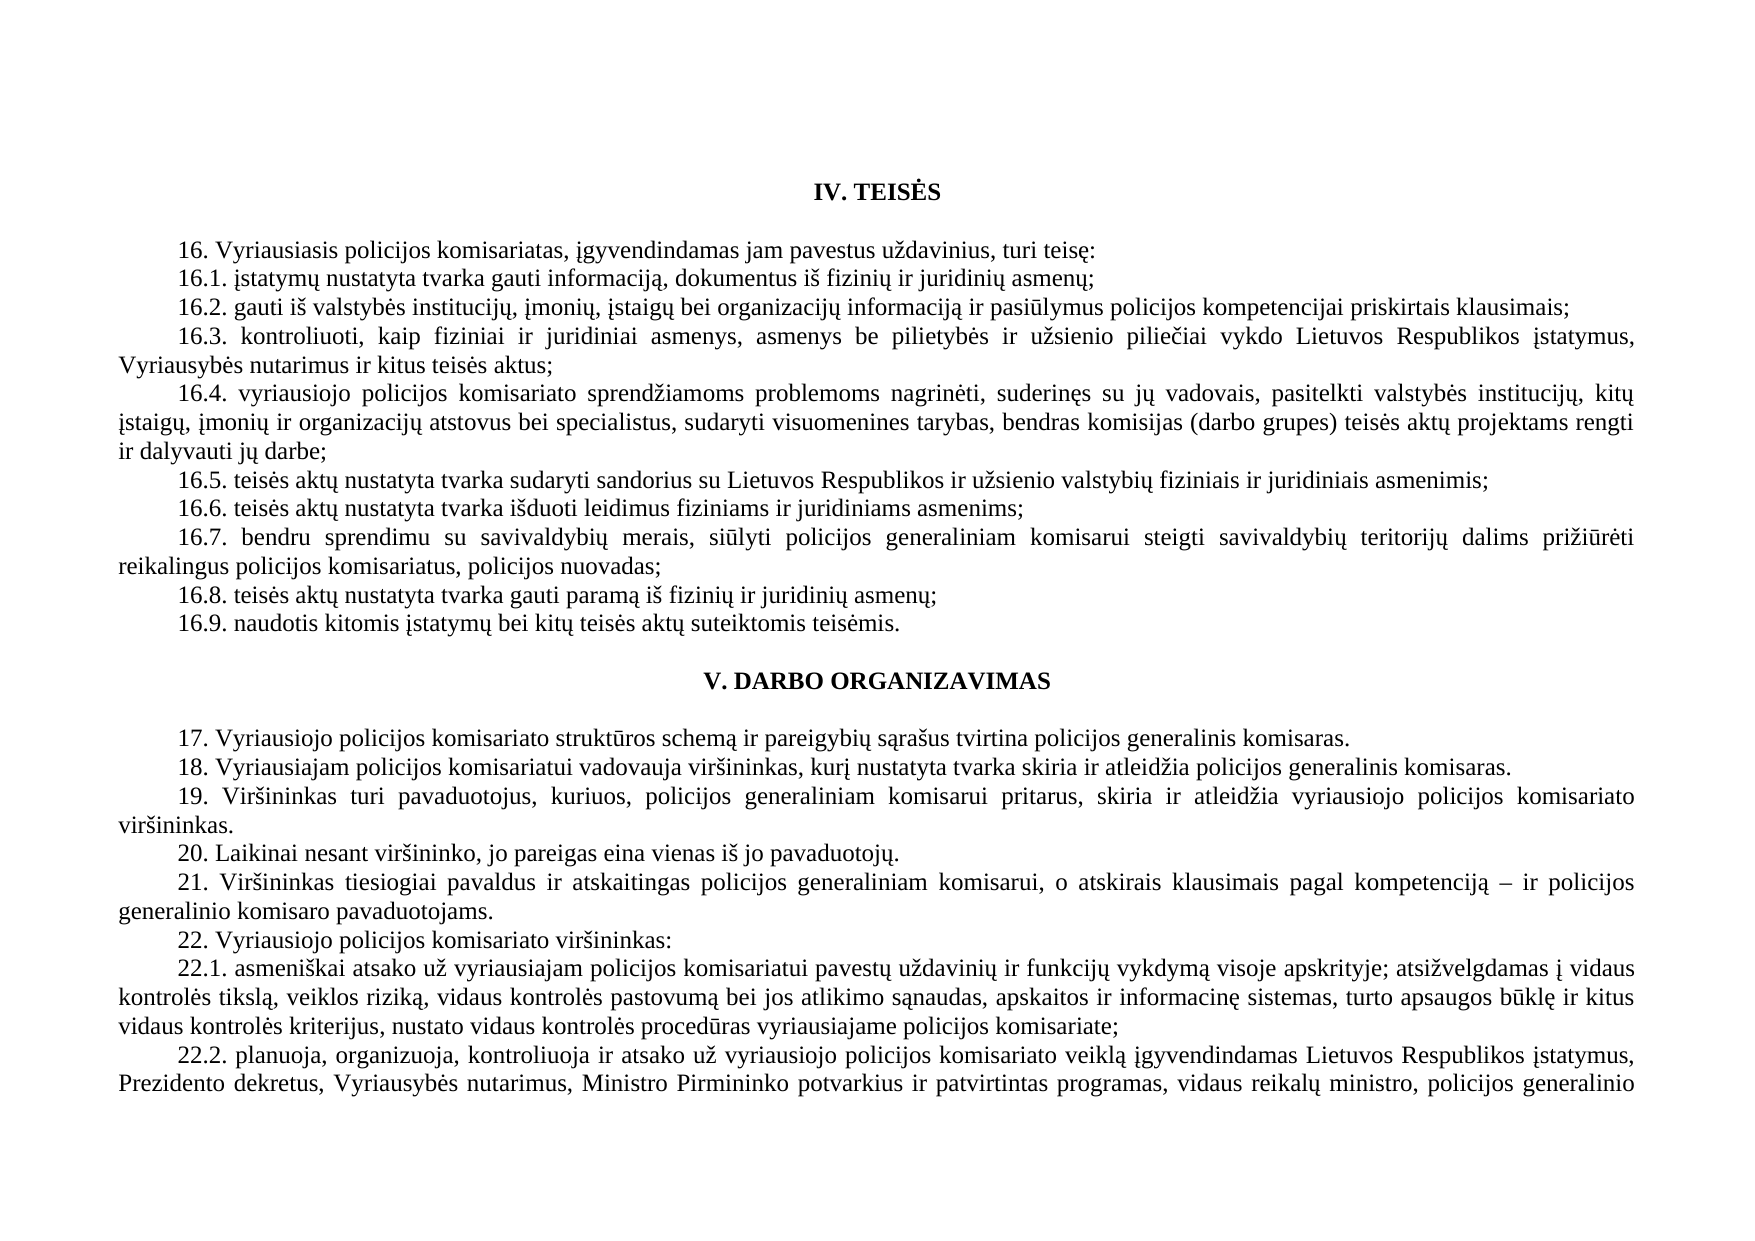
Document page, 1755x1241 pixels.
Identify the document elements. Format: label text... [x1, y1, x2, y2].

text 16.6. teisės aktų nustatyta tvarka išduoti leidimus fiziniams ir juridiniams asmenims; [118, 493, 1636, 522]
text 16.1. įstatymų nustatyta tvarka gauti informaciją, dokumentus iš fizinių ir juridinių asmenų; [118, 263, 1636, 292]
text 16.2. gauti iš valstybės institucijų, įmonių, įstaigų bei organizacijų informaciją ir pasiūlymus policijos kompetencijai priskirtais klausimais; [118, 292, 1636, 321]
text 22.1. asmeniškai atsako už vyriausiajam policijos komisariatui pavestų uždavinių ir funkcijų vykdymą visoje apskrityje; atsižvelgdamas į vidaus kontrolės tikslą, veiklos riziką, vidaus kontrolės pastovumą bei jos atlikimo sąnaudas, apskaitos ir informacinę sistemas, turto apsaugos būklę ir kitus vidaus kontrolės kriterijus, nustato vidaus kontrolės procedūras vyriausiajame policijos komisariate; [118, 953, 1636, 1040]
text 20. Laikinai nesant viršininko, jo pareigas eina vienas iš jo pavaduotojų. [118, 838, 1636, 867]
text 16.4. vyriausiojo policijos komisariato sprendžiamoms problemoms nagrinėti, suderinęs su jų vadovais, pasitelkti valstybės institucijų, kitų įstaigų, įmonių ir organizacijų atstovus bei specialistus, sudaryti visuomenines tarybas, bendras komisijas (darbo grupes) teisės aktų projektams rengti ir dalyvauti jų darbe; [118, 378, 1636, 465]
text 18. Vyriausiajam policijos komisariatui vadovauja viršininkas, kurį nustatyta tvarka skiria ir atleidžia policijos generalinis komisaras. [118, 752, 1636, 781]
text 16.8. teisės aktų nustatyta tvarka gauti paramą iš fizinių ir juridinių asmenų; [118, 580, 1636, 608]
text V. DARBO ORGANIZAVIMAS [118, 666, 1636, 695]
text 17. Vyriausiojo policijos komisariato struktūros schemą ir pareigybių sąrašus tvirtina policijos generalinis komisaras. [118, 723, 1636, 752]
text 16.3. kontroliuoti, kaip fiziniai ir juridiniai asmenys, asmenys be pilietybės ir užsienio piliečiai vykdo Lietuvos Respublikos įstatymus, Vyriausybės nutarimus ir kitus teisės aktus; [118, 321, 1636, 378]
text IV. TEISĖS [118, 177, 1636, 206]
text 22. Vyriausiojo policijos komisariato viršininkas: [118, 925, 1636, 953]
text 22.2. planuoja, organizuoja, kontroliuoja ir atsako už vyriausiojo policijos komisariato veiklą įgyvendindamas Lietuvos Respublikos įstatymus, Prezidento dekretus, Vyriausybės nutarimus, Ministro Pirmininko potvarkius ir patvirtintas programas, vidaus reikalų ministro, policijos generalinio [118, 1040, 1636, 1097]
text 16.5. teisės aktų nustatyta tvarka sudaryti sandorius su Lietuvos Respublikos ir užsienio valstybių fiziniais ir juridiniais asmenimis; [118, 465, 1636, 493]
text 21. Viršininkas tiesiogiai pavaldus ir atskaitingas policijos generaliniam komisarui, o atskirais klausimais pagal kompetenciją – ir policijos generalinio komisaro pavaduotojams. [118, 867, 1636, 925]
text 16. Vyriausiasis policijos komisariatas, įgyvendindamas jam pavestus uždavinius, turi teisę: [118, 235, 1636, 263]
text 16.7. bendru sprendimu su savivaldybių merais, siūlyti policijos generaliniam komisarui steigti savivaldybių teritorijų dalims prižiūrėti reikalingus policijos komisariatus, policijos nuovadas; [118, 522, 1636, 580]
text 16.9. naudotis kitomis įstatymų bei kitų teisės aktų suteiktomis teisėmis. [118, 608, 1636, 637]
text 19. Viršininkas turi pavaduotojus, kuriuos, policijos generaliniam komisarui pritarus, skiria ir atleidžia vyriausiojo policijos komisariato viršininkas. [118, 781, 1636, 838]
